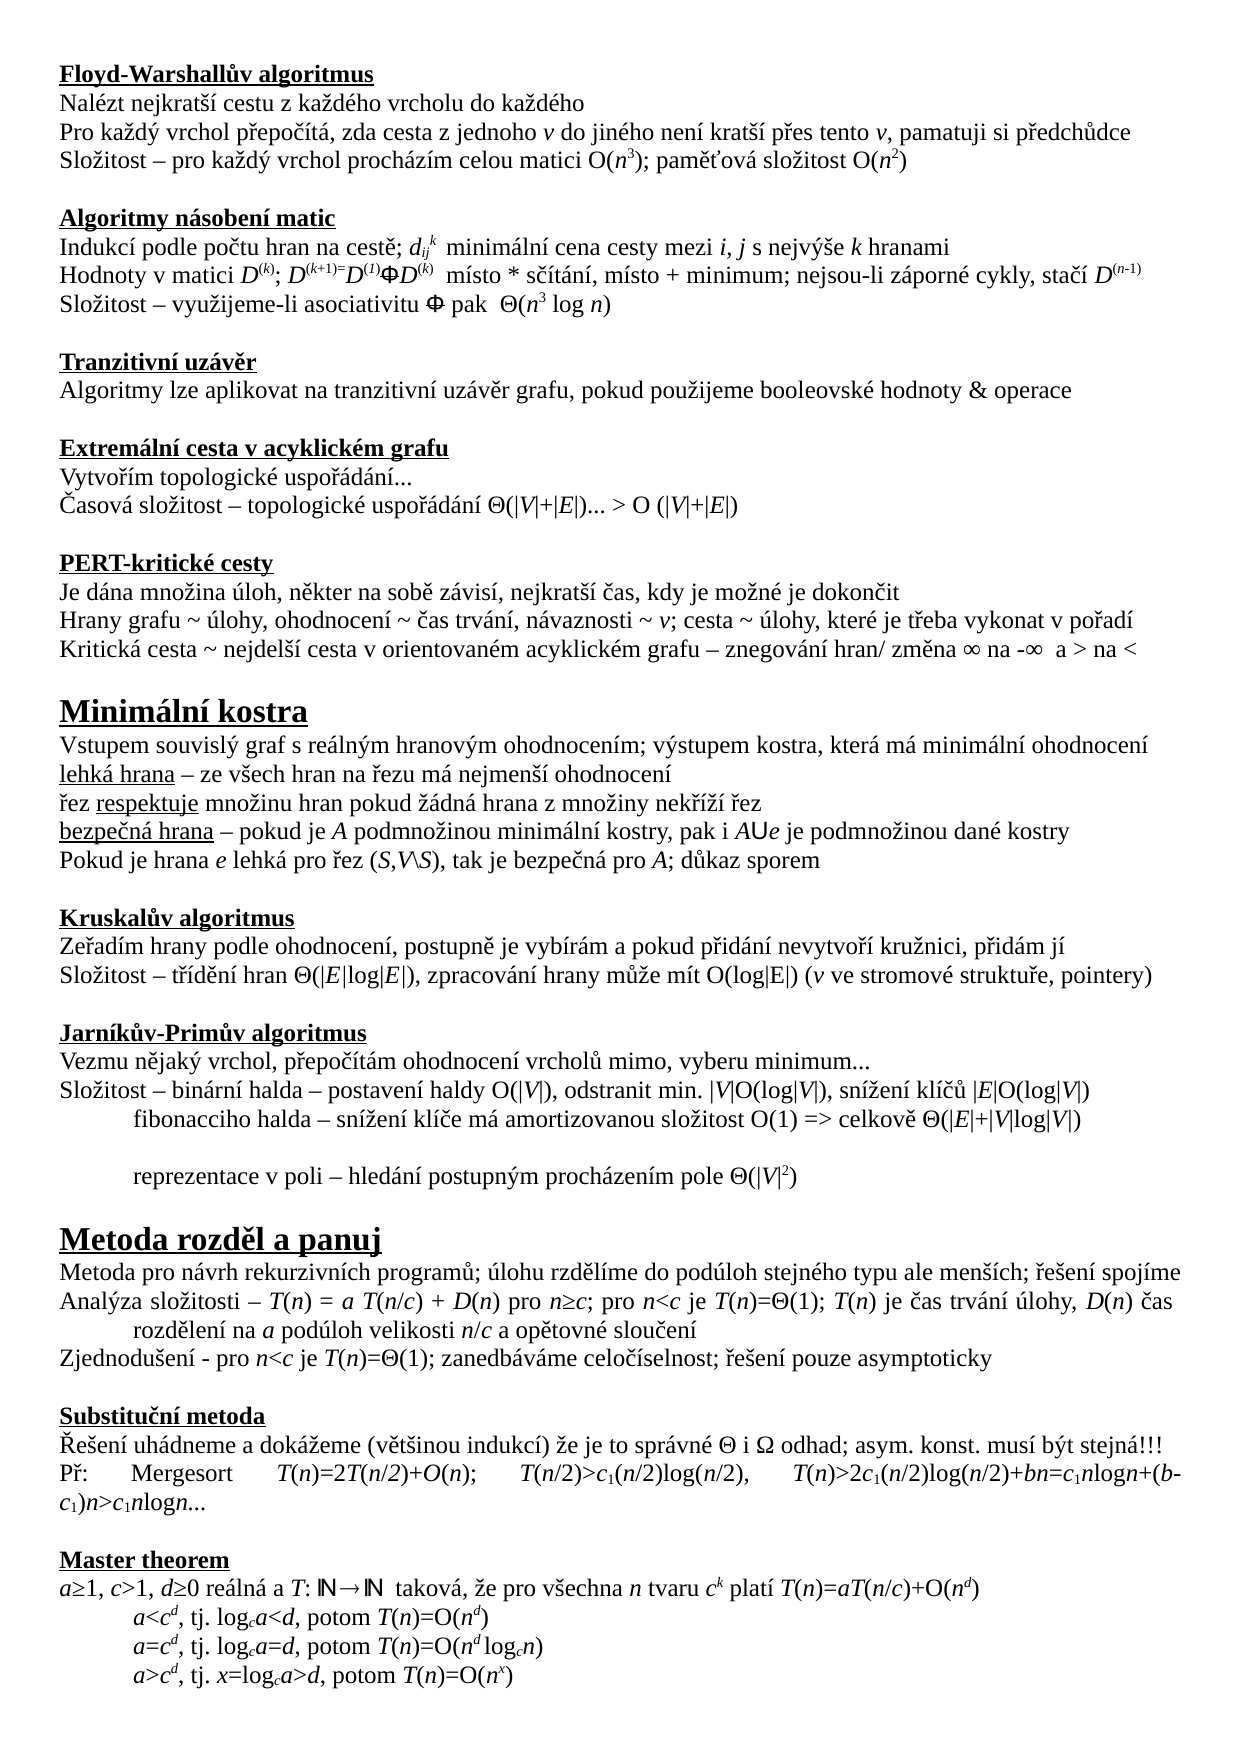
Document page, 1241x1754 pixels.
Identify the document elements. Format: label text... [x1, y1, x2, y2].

text Př: Mergesort T(n)=2T(n/2)+O(n); T(n/2)>c1(n/2)log(n/2), T(n)>2c1(n/2)log(n/2)+bn=c1nlogn+(b-c1)n>c1nlogn... [59, 1458, 1181, 1516]
text Vstupem souvislý graf s reálným hranovým ohodnocením; výstupem kostra, která má minimální ohodnocení [59, 730, 1181, 759]
text Minimální kostra [59, 692, 1181, 730]
text Extremální cesta v acyklickém grafu [59, 433, 1181, 462]
text Pokud je hrana e lehká pro řez (S,V\S), tak je bezpečná pro A; důkaz sporem [59, 845, 1181, 874]
text Master theorem [59, 1545, 1181, 1573]
text Substituční metoda [59, 1401, 1181, 1430]
text a>cd, tj. x=logca>d, potom T(n)=O(nx) [59, 1660, 1181, 1688]
text Metoda rozděl a panuj [59, 1219, 1181, 1257]
text a<cd, tj. logca<d, potom T(n)=O(nd) [59, 1602, 1181, 1631]
text Složitost – binární halda – postavení haldy O(|V|), odstranit min. |V|O(log|V|), snížení klíčů |E|O(log|V|) [59, 1075, 1181, 1104]
text Metoda pro návrh rekurzivních programů; úlohu rzdělíme do podúloh stejného typu ale menších; řešení spojíme [59, 1257, 1181, 1286]
text Algoritmy lze aplikovat na tranzitivní uzávěr grafu, pokud použijeme booleovské hodnoty & operace [59, 376, 1181, 404]
text Zeřadím hrany podle ohodnocení, postupně je vybírám a pokud přidání nevytvoří kružnici, přidám jí [59, 931, 1181, 960]
text fibonacciho halda – snížení klíče má amortizovanou složitost O(1) => celkově Θ(|E|+|V|log|V|) [59, 1104, 1181, 1133]
text Je dána množina úloh, někter na sobě závisí, nejkratší čas, kdy je možné je dokončit [59, 577, 1181, 606]
text Složitost – využijeme-li asociativitu Ф pak Θ(n3 log n) [59, 289, 1181, 318]
text Časová složitost – topologické uspořádání Θ(|V|+|E|)... > O (|V|+|E|) [59, 491, 1181, 519]
text Indukcí podle počtu hran na cestě; dijk minimální cena cesty mezi i, j s nejvýše k hranami [59, 232, 1181, 260]
text Kruskalův algoritmus [59, 903, 1181, 931]
text lehká hrana – ze všech hran na řezu má nejmenší ohodnocení [59, 759, 1181, 788]
text Algoritmy násobení matic [59, 203, 1181, 232]
text Hodnoty v matici D(k); D(k+1)=D(1)ФD(k) místo * sčítání, místo + minimum; nejsou-li záporné cykly, stačí D(n-1) [59, 260, 1181, 289]
text Složitost – třídění hran Θ(|E|log|E|), zpracování hrany může mít O(log|E|) (v ve stromové struktuře, pointery) [59, 960, 1181, 989]
text Složitost – pro každý vrchol procházím celou matici O(n3); paměťová složitost O(n2) [59, 145, 1181, 174]
text řez respektuje množinu hran pokud žádná hrana z množiny nekříží řez [59, 788, 1181, 816]
text Kritická cesta ~ nejdelší cesta v orientovaném acyklickém grafu – znegování hran/ změna ∞ na -∞ a > na < [59, 634, 1181, 663]
text Hrany grafu ~ úlohy, ohodnocení ~ čas trvání, návaznosti ~ v; cesta ~ úlohy, které je třeba vykonat v pořadí [59, 606, 1181, 634]
text Zjednodušení - pro n<c je T(n)=Θ(1); zanedbáváme celočíselnost; řešení pouze asymptoticky [59, 1343, 1181, 1372]
text bezpečná hrana – pokud je A podmnožinou minimální kostry, pak i AUe je podmnožinou dané kostry [59, 816, 1181, 845]
text Nalézt nejkratší cestu z každého vrcholu do každého [59, 88, 1181, 117]
text a=cd, tj. logca=d, potom T(n)=O(nd logcn) [59, 1631, 1181, 1660]
text Pro každý vrchol přepočítá, zda cesta z jednoho v do jiného není kratší přes tento v, pamatuji si předchůdce [59, 117, 1181, 145]
text Vytvořím topologické uspořádání... [59, 462, 1181, 491]
text Floyd-Warshallův algoritmus [59, 59, 1181, 88]
text Analýza složitosti – T(n) = a T(n/c) + D(n) pro n≥c; pro n<c je T(n)=Θ(1); T(n) je čas trvání úlohy, D(n) čas rozdělení na a podúloh velikosti n/c a opětovné sloučení [59, 1286, 1181, 1343]
text PERT-kritické cesty [59, 548, 1181, 577]
text Jarníkův-Primův algoritmus [59, 1018, 1181, 1046]
text Řešení uhádneme a dokážeme (většinou indukcí) že je to správné Θ i Ω odhad; asym. konst. musí být stejná!!! [59, 1430, 1181, 1458]
text reprezentace v poli – hledání postupným procházením pole Θ(|V|2) [59, 1161, 1181, 1190]
text Vezmu nějaký vrchol, přepočítám ohodnocení vrcholů mimo, vyberu minimum... [59, 1046, 1181, 1075]
text a≥1, c>1, d≥0 reálná a T: taková, že pro všechna n tvaru ck platí T(n)=aT(n/c)+O(nd) [59, 1573, 1181, 1602]
text Tranzitivní uzávěr [59, 347, 1181, 376]
